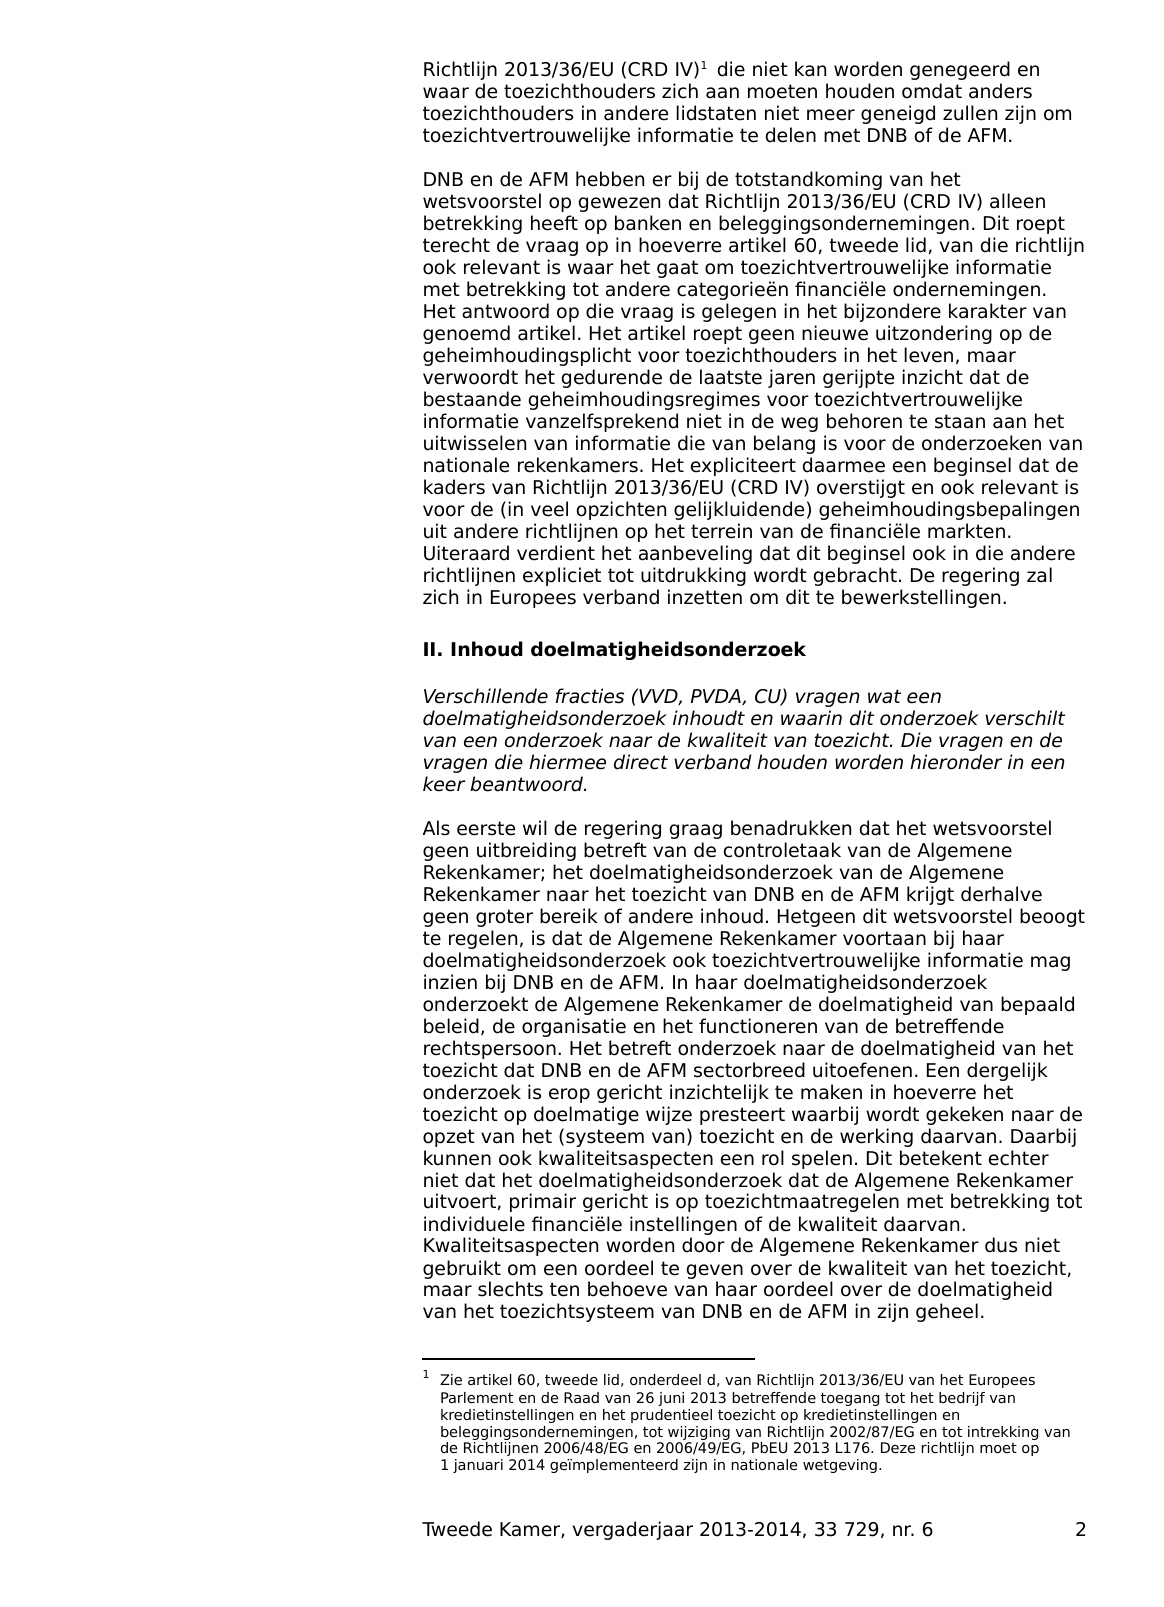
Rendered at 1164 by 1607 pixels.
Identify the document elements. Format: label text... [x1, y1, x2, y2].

text Richtlijn 2013/36/EU (CRD IV) die niet kan worden genegeerd en waar de toezichthouders zich aan moeten houden omdat anders toezichthouders in andere lidstaten niet meer geneigd zullen zijn om toezichtvertrouwelijke informatie te delen met DNB of de AFM. [422, 59, 1087, 147]
text DNB en de AFM hebben er bij de totstandkoming van het wetsvoorstel op gewezen dat Richtlijn 2013/36/EU (CRD IV) alleen betrekking heeft op banken en beleggingsondernemingen. Dit roept terecht de vraag op in hoeverre artikel 60, tweede lid, van die richtlijn ook relevant is waar het gaat om toezichtvertrouwelijke informatie met betrekking tot andere categorieën financiële ondernemingen. Het antwoord op die vraag is gelegen in het bijzondere karakter van genoemd artikel. Het artikel roept geen nieuwe uitzondering op de geheimhoudingsplicht voor toezichthouders in het leven, maar verwoordt het gedurende de laatste jaren gerijpte inzicht dat de bestaande geheimhoudingsregimes voor toezichtvertrouwelijke informatie vanzelfsprekend niet in de weg behoren te staan aan het uitwisselen van informatie die van belang is voor de onderzoeken van nationale rekenkamers. Het expliciteert daarmee een beginsel dat de kaders van Richtlijn 2013/36/EU (CRD IV) overstijgt en ook relevant is voor de (in veel opzichten gelijkluidende) geheimhoudingsbepalingen uit andere richtlijnen op het terrein van de financiële markten. Uiteraard verdient het aanbeveling dat dit beginsel ook in die andere richtlijnen expliciet tot uitdrukking wordt gebracht. De regering zal zich in Europees verband inzetten om dit te bewerkstellingen. [422, 169, 1087, 609]
text Als eerste wil de regering graag benadrukken dat het wetsvoorstel geen uitbreiding betreft van de controletaak van de Algemene Rekenkamer; het doelmatigheidsonderzoek van de Algemene Rekenkamer naar het toezicht van DNB en de AFM krijgt derhalve geen groter bereik of andere inhoud. Hetgeen dit wetsvoorstel beoogt te regelen, is dat de Algemene Rekenkamer voortaan bij haar doelmatigheidsonderzoek ook toezichtvertrouwelijke informatie mag inzien bij DNB en de AFM. In haar doelmatigheidsonderzoek onderzoekt de Algemene Rekenkamer de doelmatigheid van bepaald beleid, de organisatie en het functioneren van de betreffende rechtspersoon. Het betreft onderzoek naar de doelmatigheid van het toezicht dat DNB en de AFM sectorbreed uitoefenen. Een dergelijk onderzoek is erop gericht inzichtelijk te maken in hoeverre het toezicht op doelmatige wijze presteert waarbij wordt gekeken naar de opzet van het (systeem van) toezicht en de werking daarvan. Daarbij kunnen ook kwaliteitsaspecten een rol spelen. Dit betekent echter niet dat het doelmatigheidsonderzoek dat de Algemene Rekenkamer uitvoert, primair gericht is op toezichtmaatregelen met betrekking tot individuele financiële instellingen of de kwaliteit daarvan. Kwaliteitsaspecten worden door de Algemene Rekenkamer dus niet gebruikt om een oordeel te geven over de kwaliteit van het toezicht, maar slechts ten behoeve van haar oordeel over de doelmatigheid van het toezichtsysteem van DNB en de AFM in zijn geheel. [422, 818, 1087, 1323]
subtitle II. Inhoud doelmatigheidsonderzoek [422, 639, 1087, 661]
text Zie artikel 60, tweede lid, onderdeel d, van Richtlijn 2013/36/EU van het Europees Parlement en de Raad van 26 juni 2013 betreffende toegang tot het bedrijf van kredietinstellingen en het prudentieel toezicht op kredietinstellingen en beleggingsondernemingen, tot wijziging van Richtlijn 2002/87/EG en tot intrekking van de Richtlijnen 2006/48/EG en 2006/49/EG, PbEU 2013 L176. Deze richtlijn moet op 1 januari 2014 geïmplementeerd zijn in nationale wetgeving. [422, 1368, 1087, 1474]
text Verschillende fracties (VVD, PVDA, CU) vragen wat een doelmatigheidsonderzoek inhoudt en waarin dit onderzoek verschilt van een onderzoek naar de kwaliteit van toezicht. Die vragen en de vragen die hiermee direct verband houden worden hieronder in een keer beantwoord. [422, 686, 1087, 796]
